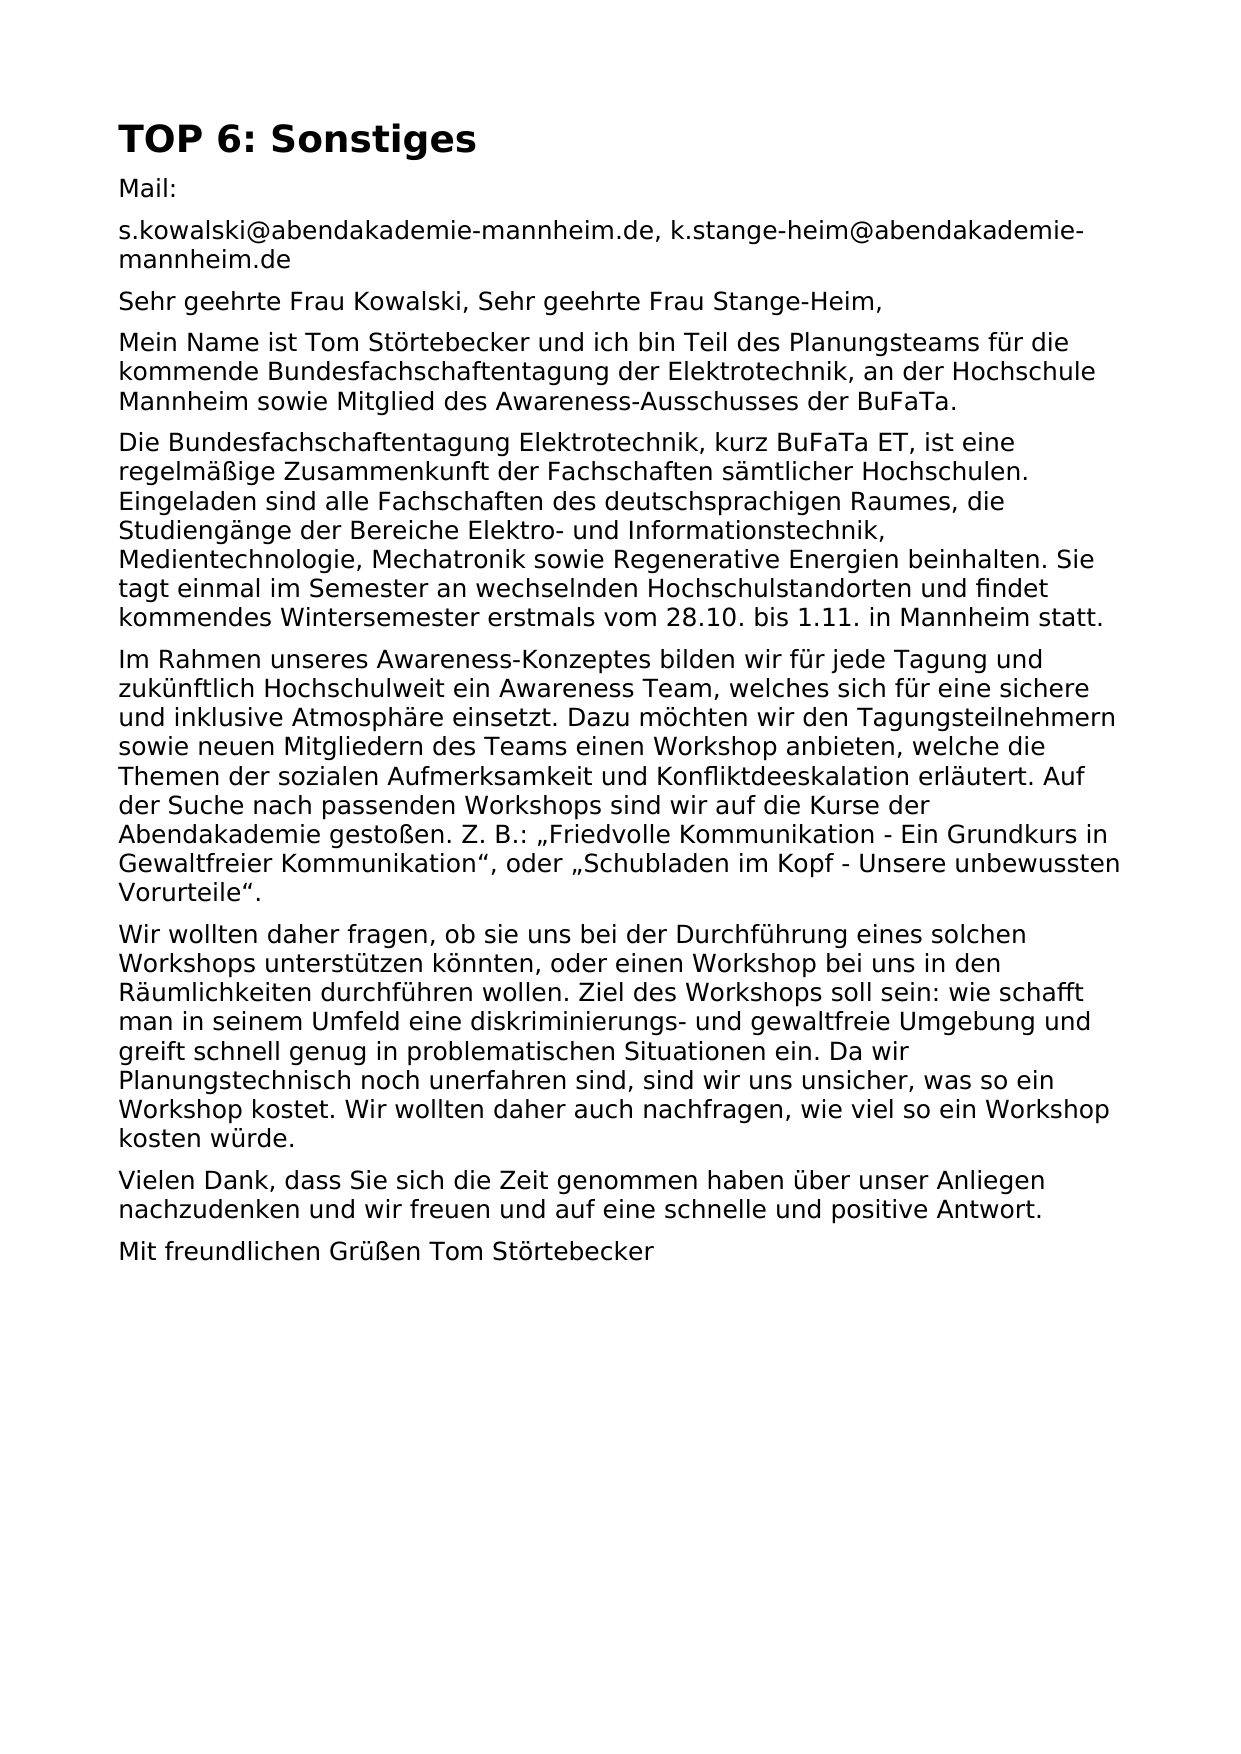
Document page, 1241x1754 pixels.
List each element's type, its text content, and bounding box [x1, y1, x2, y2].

text Vielen Dank, dass Sie sich die Zeit genommen haben über unser Anliegen nachzudenken und wir freuen und auf eine schnelle und positive Antwort. [118, 1166, 1122, 1224]
text Mit freundlichen Grüßen Tom Störtebecker [118, 1237, 1122, 1266]
text Sehr geehrte Frau Kowalski, Sehr geehrte Frau Stange-Heim, [118, 287, 1122, 316]
text Wir wollten daher fragen, ob sie uns bei der Durchführung eines solchen Workshops unterstützen könnten, oder einen Workshop bei uns in den Räumlichkeiten durchführen wollen. Ziel des Workshops soll sein: wie schafft man in seinem Umfeld eine diskriminierungs- und gewaltfreie Umgebung und greift schnell genug in problematischen Situationen ein. Da wir Planungstechnisch noch unerfahren sind, sind wir uns unsicher, was so ein Workshop kostet. Wir wollten daher auch nachfragen, wie viel so ein Workshop kosten würde. [118, 920, 1122, 1153]
text Mail: [118, 174, 1122, 203]
subtitle TOP 6: Sonstiges [118, 118, 1122, 162]
text s.kowalski@abendakademie-mannheim.de, k.stange-heim@abendakademie-mannheim.de [118, 216, 1122, 274]
text Die Bundesfachschaftentagung Elektrotechnik, kurz BuFaTa ET, ist eine regelmäßige Zusammenkunft der Fachschaften sämtlicher Hochschulen. Eingeladen sind alle Fachschaften des deutschsprachigen Raumes, die Studiengänge der Bereiche Elektro- und Informationstechnik, Medientechnologie, Mechatronik sowie Regenerative Energien beinhalten. Sie tagt einmal im Semester an wechselnden Hochschulstandorten und findet kommendes Wintersemester erstmals vom 28.10. bis 1.11. in Mannheim statt. [118, 428, 1122, 633]
text Im Rahmen unseres Awareness-Konzeptes bilden wir für jede Tagung und zukünftlich Hochschulweit ein Awareness Team, welches sich für eine sichere und inklusive Atmosphäre einsetzt. Dazu möchten wir den Tagungsteilnehmern sowie neuen Mitgliedern des Teams einen Workshop anbieten, welche die Themen der sozialen Aufmerksamkeit und Konfliktdeeskalation erläutert. Auf der Suche nach passenden Workshops sind wir auf die Kurse der Abendakademie gestoßen. Z. B.: „Friedvolle Kommunikation - Ein Grundkurs in Gewaltfreier Kommunikation“, oder „Schubladen im Kopf - Unsere unbewussten Vorurteile“. [118, 645, 1122, 908]
text Mein Name ist Tom Störtebecker und ich bin Teil des Planungsteams für die kommende Bundesfachschaftentagung der Elektrotechnik, an der Hochschule Mannheim sowie Mitglied des Awareness-Ausschusses der BuFaTa. [118, 328, 1122, 416]
